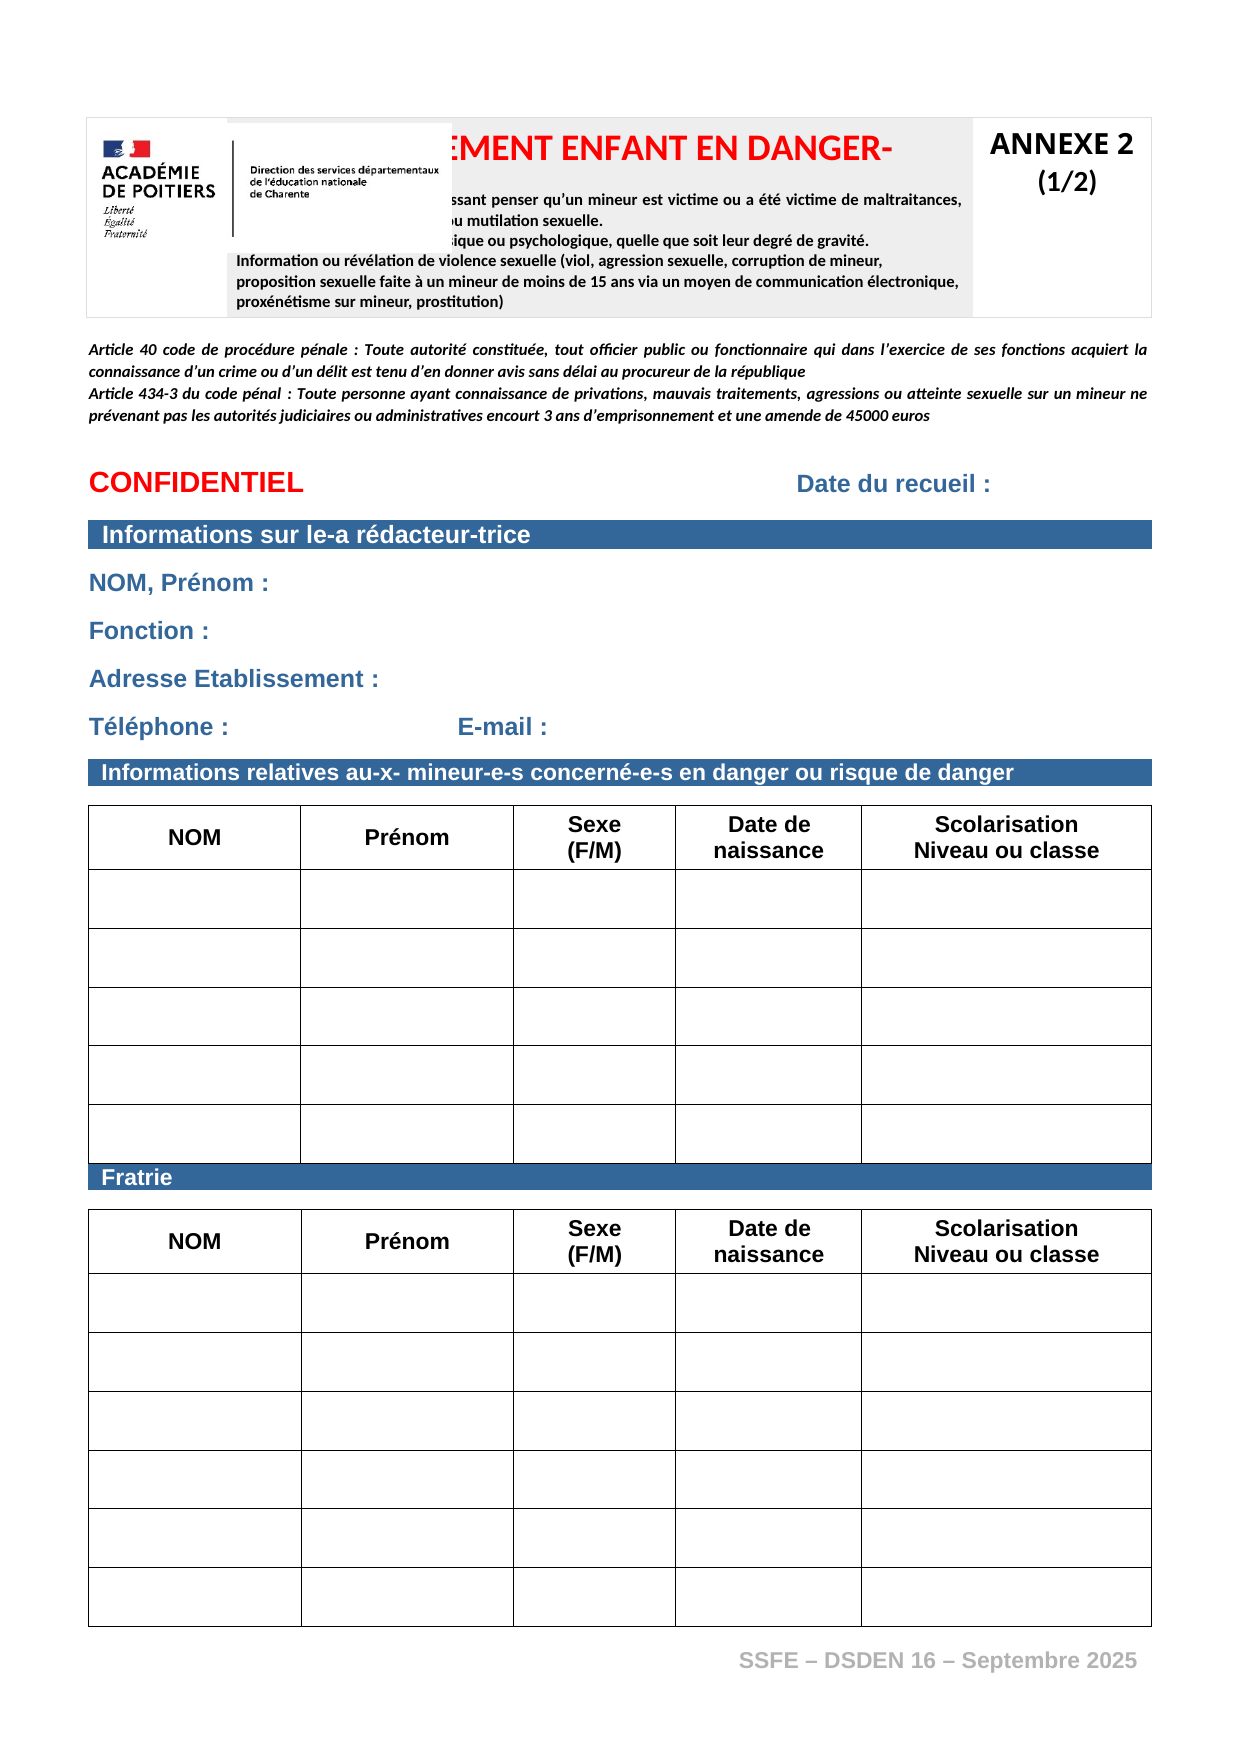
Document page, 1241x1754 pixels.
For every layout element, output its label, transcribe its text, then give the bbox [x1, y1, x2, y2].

table_cell [89, 1333, 301, 1391]
table_cell [676, 1568, 861, 1626]
table_cell [514, 1451, 675, 1508]
text Informations relatives au-x- mineur-e-s concerné-e-s en danger ou risque de danger [88, 759, 1152, 786]
list Article 434-3 du code pénal : Toute personne ayant connaissance de privations, mauvais traitements, agressions ou atteinte sexuelle sur un mineur ne prévenant pas les autorités judiciaires ou administratives encourt 3 ans d’emprisonnement et une amende de 45000 euros [88, 383, 1151, 426]
table_cell [514, 988, 675, 1045]
table_header Scolarisation Niveau ou classe [862, 806, 1151, 869]
table_cell [89, 1451, 301, 1508]
table_cell [89, 1392, 301, 1449]
text Téléphone : E-mail : [88, 712, 1152, 740]
table_cell [302, 1333, 513, 1391]
table_cell [676, 1333, 861, 1391]
text NOM, Prénom : [88, 568, 1152, 597]
table_cell [89, 1105, 300, 1163]
table_cell [676, 1392, 861, 1449]
table_cell [302, 1274, 513, 1332]
table_header Date de naissance [676, 806, 861, 869]
text Informations sur le-a rédacteur-trice [88, 520, 1152, 549]
table_cell [89, 1046, 300, 1104]
table_header Sexe (F/M) [514, 806, 675, 869]
table_header NOM [89, 806, 300, 869]
table_cell [301, 870, 513, 928]
table_cell [676, 1509, 861, 1567]
table_cell [676, 870, 861, 928]
list Article 40 code de procédure pénale : Toute autorité constituée, tout officier public ou fonctionnaire qui dans l’exercice de ses fonctions acquiert la connaissance d’un crime ou d’un délit est tenu d’en donner avis sans délai au procureur de la république [88, 339, 1151, 382]
table_cell [514, 1392, 675, 1449]
table_cell [862, 1509, 1151, 1567]
table_header Scolarisation Niveau ou classe [862, 1210, 1151, 1273]
table_cell [302, 1509, 513, 1567]
table_cell [514, 1274, 675, 1332]
table_cell [89, 1274, 301, 1332]
table_cell [676, 1046, 861, 1104]
table_cell [89, 870, 300, 928]
table_header ANNEXE 2 (1/2) [973, 118, 1151, 317]
table_cell [89, 1509, 301, 1567]
table_header Date de naissance [676, 1210, 861, 1273]
table_cell [862, 870, 1151, 928]
picture [104, 123, 455, 254]
table_cell [514, 929, 675, 987]
table_cell [514, 1333, 675, 1391]
text Fonction : [88, 616, 1152, 645]
table_cell [89, 988, 300, 1045]
text Fratrie [88, 1164, 1152, 1190]
table_cell [302, 1392, 513, 1449]
table_cell [862, 988, 1151, 1045]
table_cell [862, 1046, 1151, 1104]
table_header - SIGNALEMENT ENFANT EN DANGER- Informations ou révélations laissant penser qu’un mineur est victime ou a été victime de maltraitances, privations ou sévices, atteinte ou mutilation sexuelle. Enfant victime de violence physique ou psychologique, quelle que soit leur degré de gravité. Information ou révélation de violence sexuelle (viol, agression sexuelle, corruption de mineur, proposition sexuelle faite à un mineur de moins de 15 ans via un moyen de communication électronique, proxénétisme sur mineur, prostitution) [227, 118, 973, 317]
table_cell [302, 1568, 513, 1626]
table_cell [514, 1509, 675, 1567]
table_cell [862, 929, 1151, 987]
table_cell [862, 1333, 1151, 1391]
table_cell [862, 1451, 1151, 1508]
table_cell [676, 1274, 861, 1332]
table_header Prénom [302, 1210, 513, 1273]
table_cell [301, 988, 513, 1045]
table_cell [676, 988, 861, 1045]
text CONFIDENTIEL Date du recueil : [88, 465, 1152, 499]
table_header [87, 118, 227, 317]
table_header Sexe (F/M) [514, 1210, 675, 1273]
table_header Prénom [301, 806, 513, 869]
table_cell [89, 1568, 301, 1626]
text Adresse Etablissement : [88, 664, 1152, 693]
table_cell [89, 929, 300, 987]
table_cell [862, 1568, 1151, 1626]
text SSFE – DSDEN 16 – Septembre 2025 [409, 1647, 1240, 1673]
table_cell [514, 870, 675, 928]
table_cell [676, 1105, 861, 1163]
table_cell [301, 929, 513, 987]
table_cell [302, 1451, 513, 1508]
table_cell [514, 1105, 675, 1163]
table_header NOM [89, 1210, 301, 1273]
table_cell [301, 1105, 513, 1163]
table_cell [862, 1105, 1151, 1163]
table_cell [676, 1451, 861, 1508]
table_cell [862, 1274, 1151, 1332]
table_cell [514, 1568, 675, 1626]
table_cell [676, 929, 861, 987]
table_cell [301, 1046, 513, 1104]
table_cell [514, 1046, 675, 1104]
table_cell [862, 1392, 1151, 1449]
